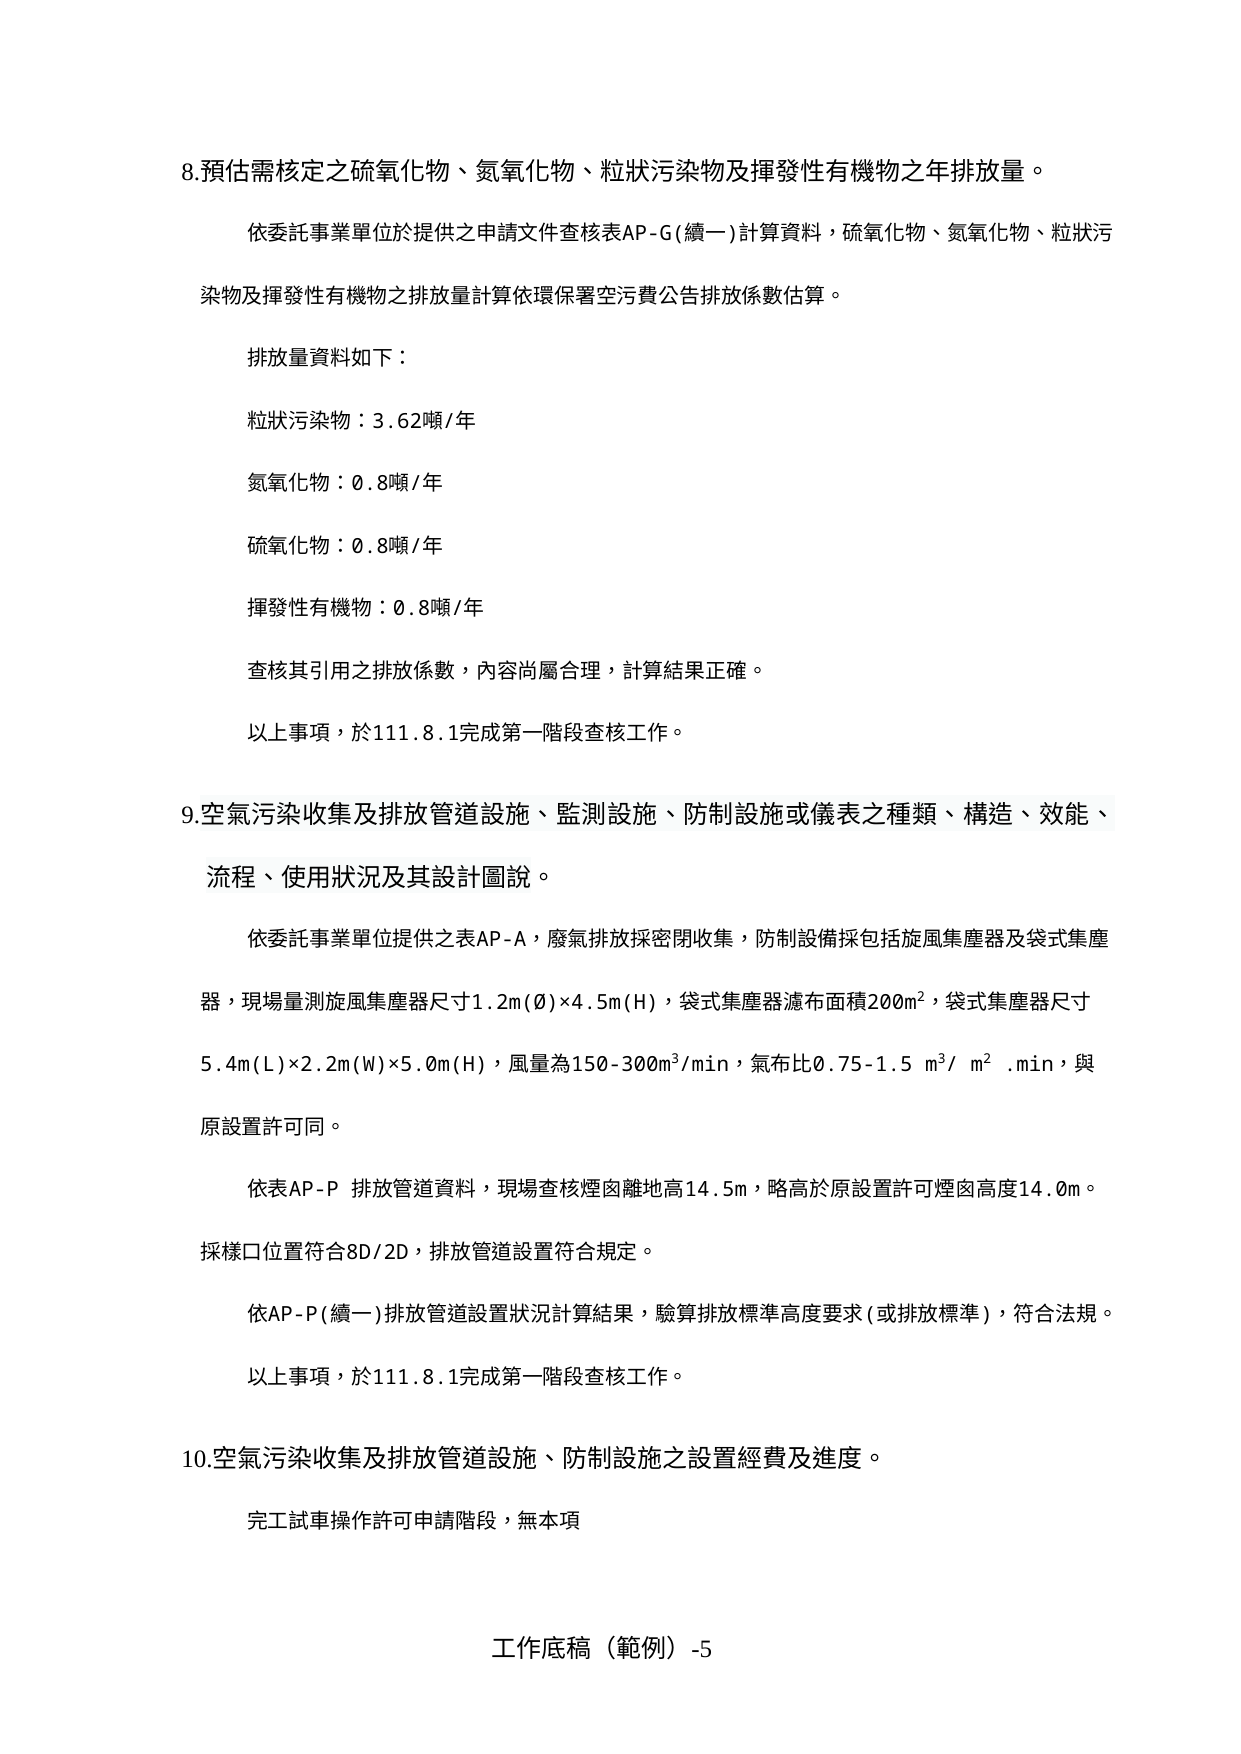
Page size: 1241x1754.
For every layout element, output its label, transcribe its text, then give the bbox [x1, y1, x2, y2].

text 9.空氣污染收集及排放管道設施、監測設施、防制設施或儀表之種類、構造、效能、流程、使用狀況及其設計圖說。 [181, 771, 1115, 896]
text 排放量資料如下： [200, 315, 1115, 377]
text 以上事項，於111.8.1完成第一階段查核工作。 [200, 690, 1115, 752]
text 揮發性有機物：0.8噸/年 [200, 565, 1115, 627]
text 依委託事業單位於提供之申請文件查核表AP-G(續一)計算資料，硫氧化物、氮氧化物、粒狀污染物及揮發性有機物之排放量計算依環保署空污費公告排放係數估算。 [200, 190, 1115, 315]
text 10.空氣污染收集及排放管道設施、防制設施之設置經費及進度。 [181, 1415, 1115, 1477]
text 查核其引用之排放係數，內容尚屬合理，計算結果正確。 [200, 627, 1115, 690]
text 以上事項，於111.8.1完成第一階段查核工作。 [200, 1334, 1115, 1396]
text 依AP-P(續一)排放管道設置狀況計算結果，驗算排放標準高度要求(或排放標準)，符合法規。 [200, 1271, 1115, 1334]
text 8.預估需核定之硫氧化物、氮氧化物、粒狀污染物及揮發性有機物之年排放量。 [181, 127, 1115, 190]
text 依表AP-P 排放管道資料，現場查核煙囪離地高14.5m，略高於原設置許可煙囪高度14.0m。採樣口位置符合8D/2D，排放管道設置符合規定。 [200, 1146, 1115, 1271]
text 依委託事業單位提供之表AP-A，廢氣排放採密閉收集，防制設備採包括旋風集塵器及袋式集塵器，現場量測旋風集塵器尺寸1.2m(Ø)×4.5m(H)，袋式集塵器濾布面積200m2，袋式集塵器尺寸5.4m(L)×2.2m(W)×5.0m(H)，風量為150-300m3/min，氣布比0.75-1.5 m3/ m2 .min，與原設置許可同。 [200, 896, 1115, 1146]
text 粒狀污染物：3.62噸/年 [200, 377, 1115, 440]
text 完工試車操作許可申請階段，無本項 [200, 1477, 1115, 1540]
text 硫氧化物：0.8噸/年 [200, 502, 1115, 565]
text 氮氧化物：0.8噸/年 [200, 440, 1115, 502]
